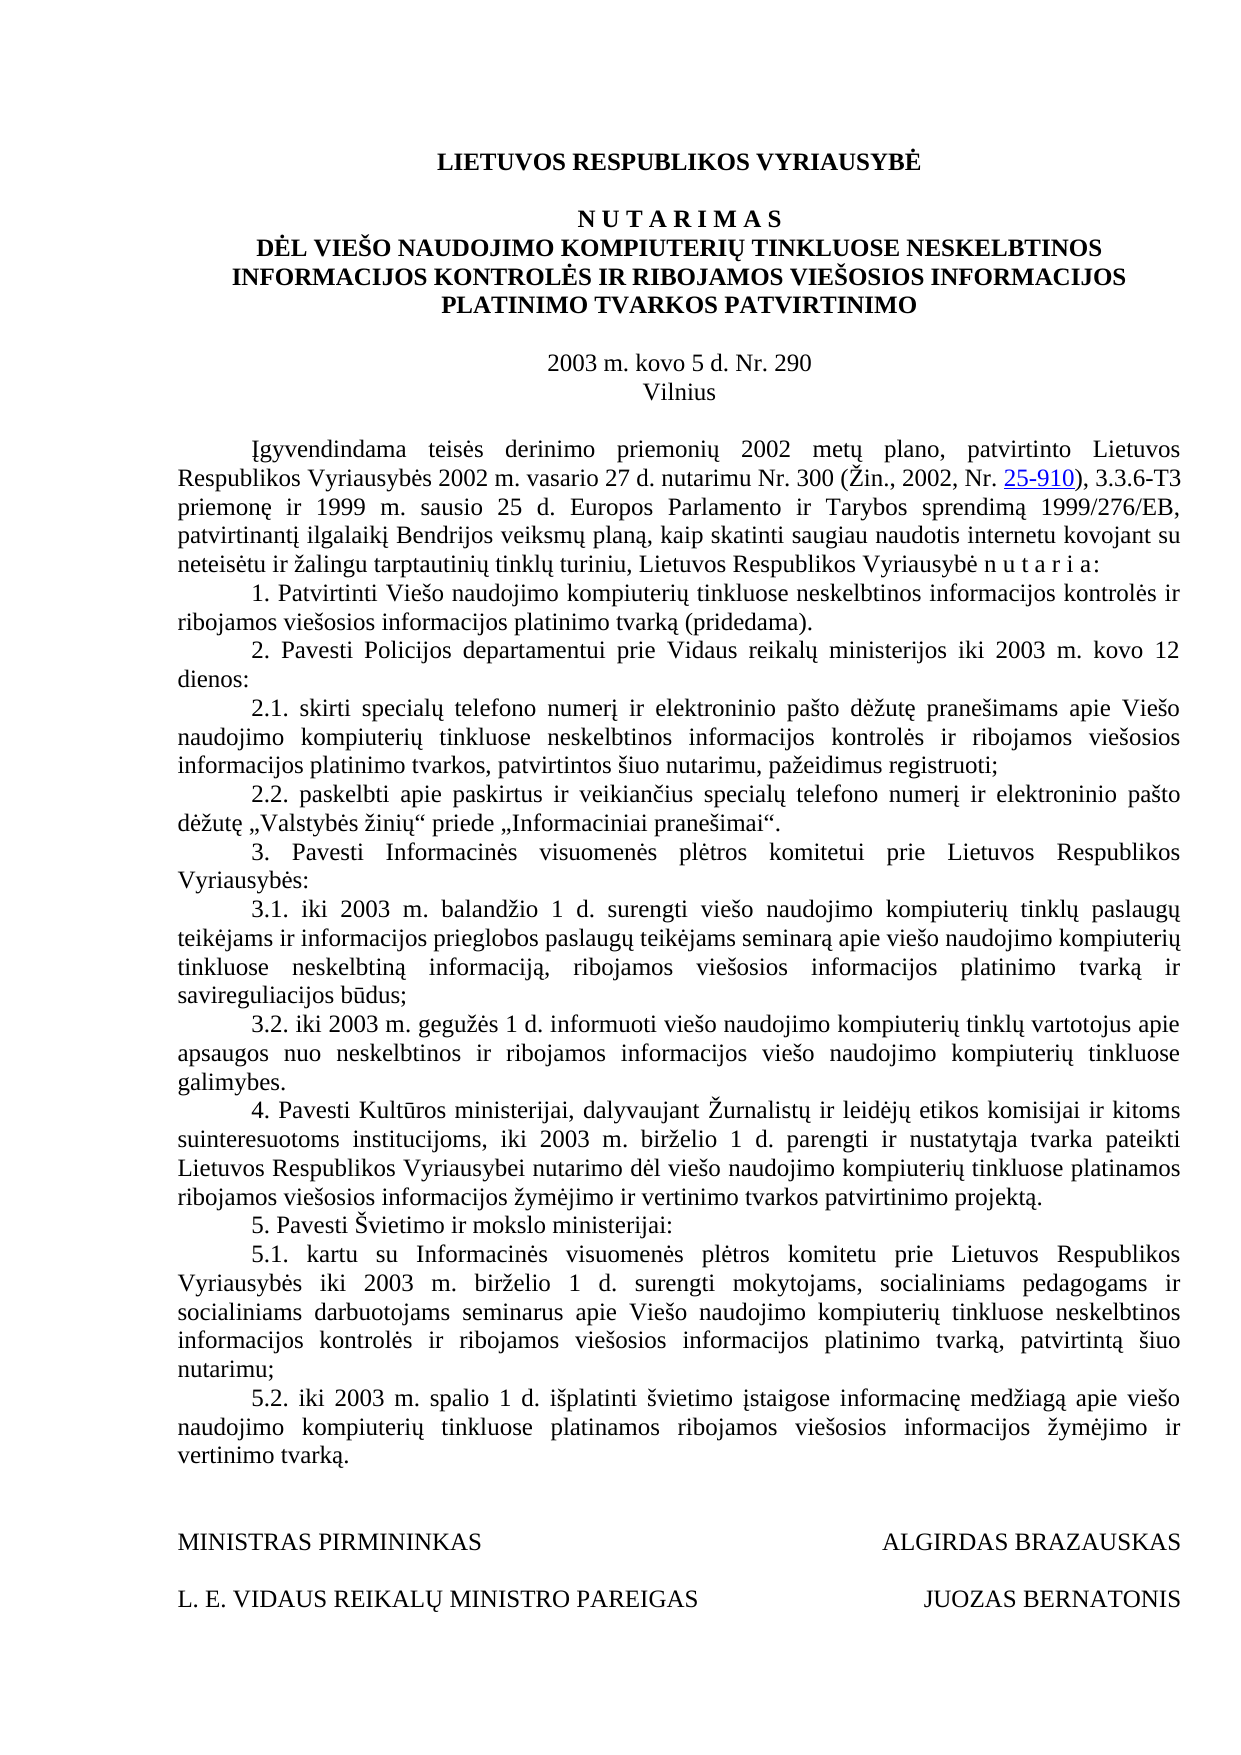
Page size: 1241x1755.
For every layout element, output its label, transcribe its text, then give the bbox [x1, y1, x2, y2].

text 5.2. iki 2003 m. spalio 1 d. išplatinti švietimo įstaigose informacinę medžiagą apie viešo naudojimo kompiuterių tinkluose platinamos ribojamos viešosios informacijos žymėjimo ir vertinimo tvarką. [177, 1383, 1181, 1469]
text 2.2. paskelbti apie paskirtus ir veikiančius specialų telefono numerį ir elektroninio pašto dėžutę „Valstybės žinių“ priede „Informaciniai pranešimai“. [177, 779, 1181, 837]
text Vilnius [177, 377, 1181, 406]
text 4. Pavesti Kultūros ministerijai, dalyvaujant Žurnalistų ir leidėjų etikos komisijai ir kitoms suinteresuotoms institucijoms, iki 2003 m. birželio 1 d. parengti ir nustatytąja tvarka pateikti Lietuvos Respublikos Vyriausybei nutarimo dėl viešo naudojimo kompiuterių tinkluose platinamos ribojamos viešosios informacijos žymėjimo ir vertinimo tvarkos patvirtinimo projektą. [177, 1096, 1181, 1211]
text 2003 m. kovo 5 d. Nr. 290 [177, 348, 1181, 377]
text N U T A R I M A S [177, 204, 1181, 233]
text 3.1. iki 2003 m. balandžio 1 d. surengti viešo naudojimo kompiuterių tinklų paslaugų teikėjams ir informacijos prieglobos paslaugų teikėjams seminarą apie viešo naudojimo kompiuterių tinkluose neskelbtiną informaciją, ribojamos viešosios informacijos platinimo tvarką ir savireguliacijos būdus; [177, 894, 1181, 1009]
text Įgyvendindama teisės derinimo priemonių 2002 metų plano, patvirtinto Lietuvos Respublikos Vyriausybės 2002 m. vasario 27 d. nutarimu Nr. 300 (Žin., 2002, Nr. 25-910), 3.3.6-T3 priemonę ir 1999 m. sausio 25 d. Europos Parlamento ir Tarybos sprendimą 1999/276/EB, patvirtinantį ilgalaikį Bendrijos veiksmų planą, kaip skatinti saugiau naudotis internetu kovojant su neteisėtu ir žalingu tarptautinių tinklų turiniu, Lietuvos Respublikos Vyriausybė nutaria: [177, 434, 1181, 578]
text 5.1. kartu su Informacinės visuomenės plėtros komitetu prie Lietuvos Respublikos Vyriausybės iki 2003 m. birželio 1 d. surengti mokytojams, socialiniams pedagogams ir socialiniams darbuotojams seminarus apie Viešo naudojimo kompiuterių tinkluose neskelbtinos informacijos kontrolės ir ribojamos viešosios informacijos platinimo tvarką, patvirtintą šiuo nutarimu; [177, 1239, 1181, 1383]
text L. E. VIDAUS REIKALŲ MINISTRO PAREIGAS JUOZAS BERNATONIS [177, 1584, 1181, 1613]
text 3. Pavesti Informacinės visuomenės plėtros komitetui prie Lietuvos Respublikos Vyriausybės: [177, 837, 1181, 894]
text 3.2. iki 2003 m. gegužės 1 d. informuoti viešo naudojimo kompiuterių tinklų vartotojus apie apsaugos nuo neskelbtinos ir ribojamos informacijos viešo naudojimo kompiuterių tinkluose galimybes. [177, 1009, 1181, 1096]
text DĖL VIEŠO NAUDOJIMO KOMPIUTERIŲ TINKLUOSE NESKELBTINOS INFORMACIJOS KONTROLĖS IR RIBOJAMOS VIEŠOSIOS INFORMACIJOS PLATINIMO TVARKOS PATVIRTINIMO [177, 233, 1181, 319]
text LIETUVOS RESPUBLIKOS VYRIAUSYBĖ [177, 147, 1181, 176]
text 2.1. skirti specialų telefono numerį ir elektroninio pašto dėžutę pranešimams apie Viešo naudojimo kompiuterių tinkluose neskelbtinos informacijos kontrolės ir ribojamos viešosios informacijos platinimo tvarkos, patvirtintos šiuo nutarimu, pažeidimus registruoti; [177, 693, 1181, 779]
text 2. Pavesti Policijos departamentui prie Vidaus reikalų ministerijos iki 2003 m. kovo 12 dienos: [177, 636, 1181, 693]
text MINISTRAS PIRMININKAS ALGIRDAS BRAZAUSKAS [177, 1527, 1181, 1556]
text 1. Patvirtinti Viešo naudojimo kompiuterių tinkluose neskelbtinos informacijos kontrolės ir ribojamos viešosios informacijos platinimo tvarką (pridedama). [177, 578, 1181, 636]
text 5. Pavesti Švietimo ir mokslo ministerijai: [177, 1211, 1181, 1239]
